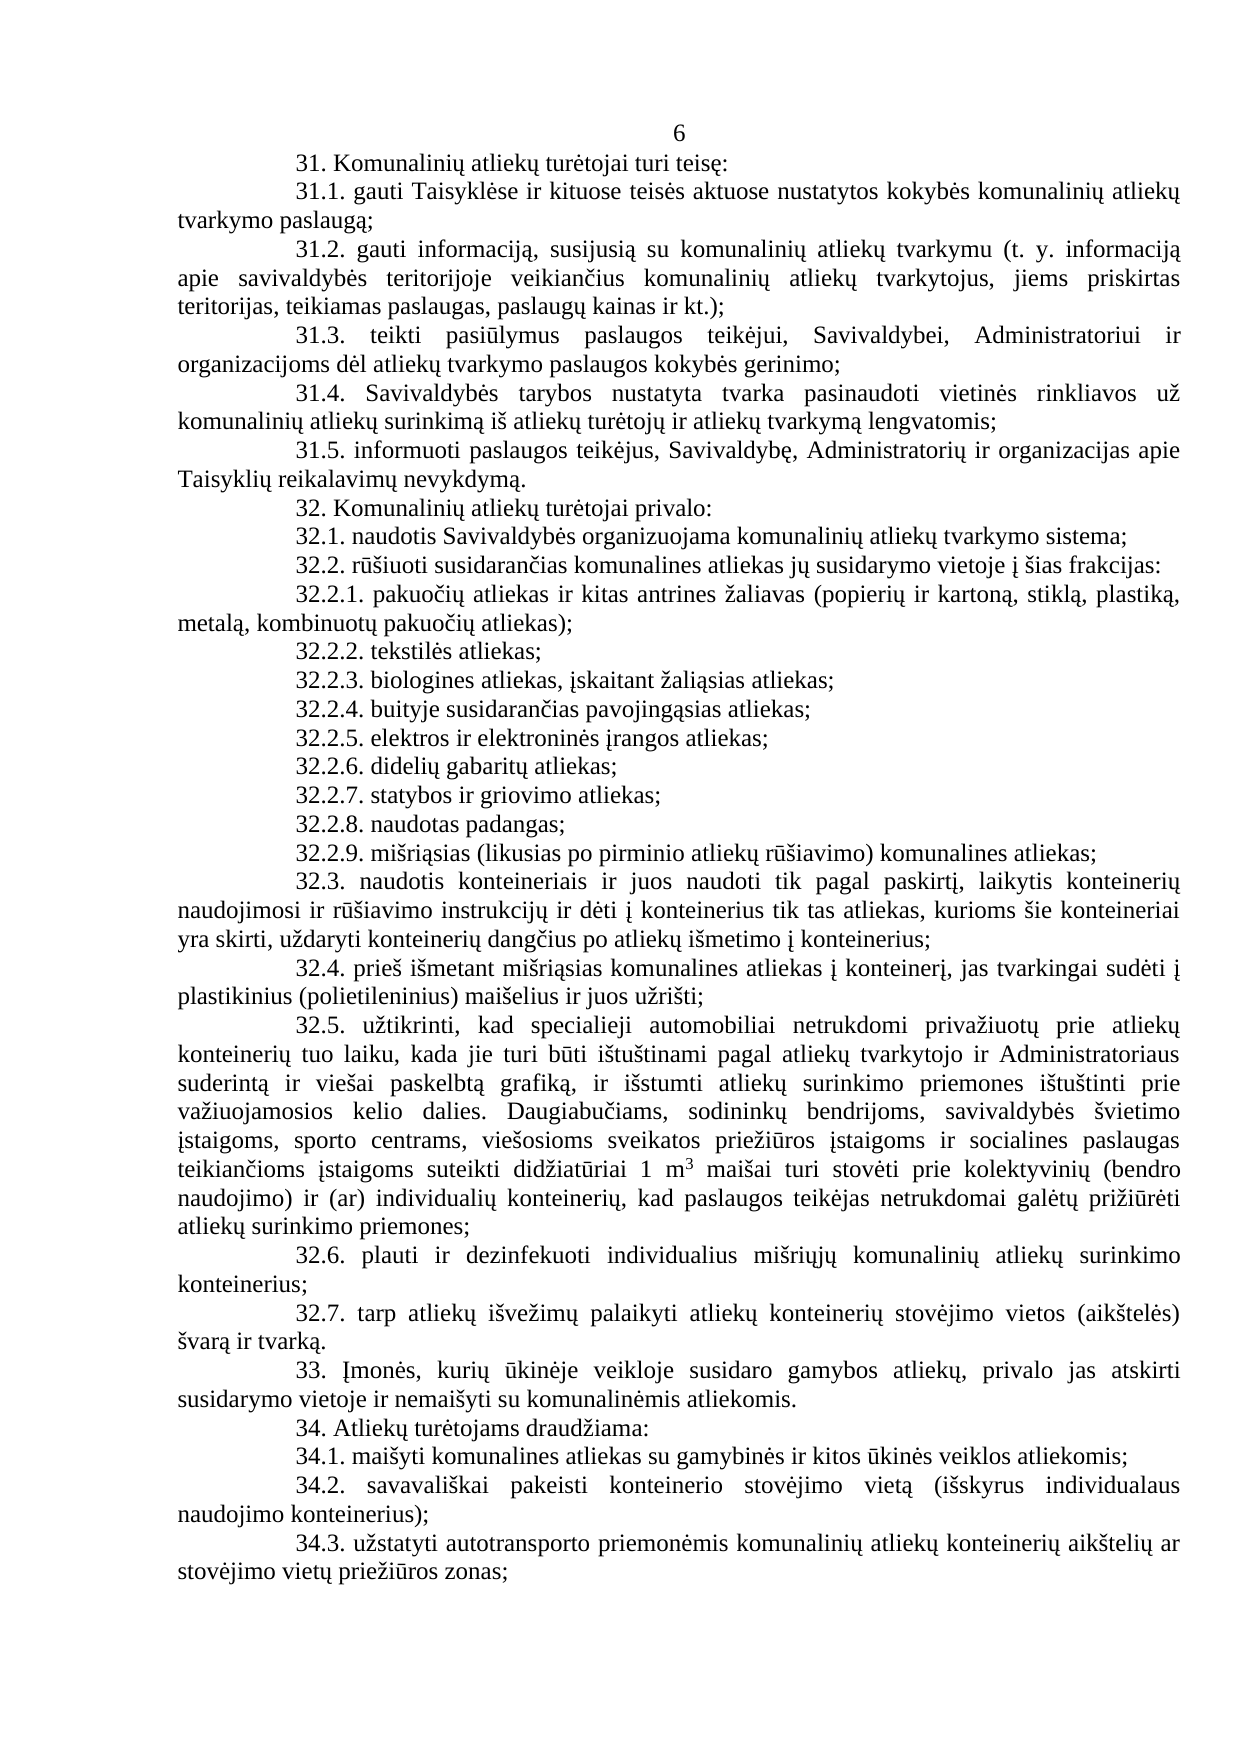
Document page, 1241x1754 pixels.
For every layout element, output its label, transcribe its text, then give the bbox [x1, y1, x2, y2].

text 32.4. prieš išmetant mišriąsias komunalines atliekas į konteinerį, jas tvarkingai sudėti į plastikinius (polietileninius) maišelius ir juos užrišti; [177, 953, 1181, 1010]
text 32.1. naudotis Savivaldybės organizuojama komunalinių atliekų tvarkymo sistema; [177, 521, 1181, 550]
text 31.1. gauti Taisyklėse ir kituose teisės aktuose nustatytos kokybės komunalinių atliekų tvarkymo paslaugą; [177, 176, 1181, 234]
text 31.3. teikti pasiūlymus paslaugos teikėjui, Savivaldybei, Administratoriui ir organizacijoms dėl atliekų tvarkymo paslaugos kokybės gerinimo; [177, 320, 1181, 378]
text 34.3. užstatyti autotransporto priemonėmis komunalinių atliekų konteinerių aikštelių ar stovėjimo vietų priežiūros zonas; [177, 1528, 1181, 1585]
text 32.2.1. pakuočių atliekas ir kitas antrines žaliavas (popierių ir kartoną, stiklą, plastiką, metalą, kombinuotų pakuočių atliekas); [177, 579, 1181, 636]
text 32.6. plauti ir dezinfekuoti individualius mišriųjų komunalinių atliekų surinkimo konteinerius; [177, 1240, 1181, 1298]
text 32. Komunalinių atliekų turėtojai privalo: [177, 493, 1181, 521]
text 32.2.4. buityje susidarančias pavojingąsias atliekas; [177, 694, 1181, 723]
text 32.2. rūšiuoti susidarančias komunalines atliekas jų susidarymo vietoje į šias frakcijas: [177, 550, 1181, 579]
text 34. Atliekų turėtojams draudžiama: [177, 1413, 1181, 1441]
text 32.2.6. didelių gabaritų atliekas; [177, 751, 1181, 780]
text 31.4. Savivaldybės tarybos nustatyta tvarka pasinaudoti vietinės rinkliavos už komunalinių atliekų surinkimą iš atliekų turėtojų ir atliekų tvarkymą lengvatomis; [177, 378, 1181, 435]
text 34.1. maišyti komunalines atliekas su gamybinės ir kitos ūkinės veiklos atliekomis; [177, 1441, 1181, 1470]
text 32.3. naudotis konteineriais ir juos naudoti tik pagal paskirtį, laikytis konteinerių naudojimosi ir rūšiavimo instrukcijų ir dėti į konteinerius tik tas atliekas, kurioms šie konteineriai yra skirti, uždaryti konteinerių dangčius po atliekų išmetimo į konteinerius; [177, 866, 1181, 953]
text 31.2. gauti informaciją, susijusią su komunalinių atliekų tvarkymu (t. y. informaciją apie savivaldybės teritorijoje veikiančius komunalinių atliekų tvarkytojus, jiems priskirtas teritorijas, teikiamas paslaugas, paslaugų kainas ir kt.); [177, 234, 1181, 320]
text 32.2.2. tekstilės atliekas; [177, 636, 1181, 665]
text 32.7. tarp atliekų išvežimų palaikyti atliekų konteinerių stovėjimo vietos (aikštelės) švarą ir tvarką. [177, 1298, 1181, 1355]
text 32.2.7. statybos ir griovimo atliekas; [177, 780, 1181, 809]
text 34.2. savavališkai pakeisti konteinerio stovėjimo vietą (išskyrus individualaus naudojimo konteinerius); [177, 1470, 1181, 1528]
text 32.2.3. biologines atliekas, įskaitant žaliąsias atliekas; [177, 665, 1181, 694]
text 32.2.9. mišriąsias (likusias po pirminio atliekų rūšiavimo) komunalines atliekas; [177, 838, 1181, 866]
text 32.5. užtikrinti, kad specialieji automobiliai netrukdomi privažiuotų prie atliekų konteinerių tuo laiku, kada jie turi būti ištuštinami pagal atliekų tvarkytojo ir Administratoriaus suderintą ir viešai paskelbtą grafiką, ir išstumti atliekų surinkimo priemones ištuštinti prie važiuojamosios kelio dalies. Daugiabučiams, sodininkų bendrijoms, savivaldybės švietimo įstaigoms, sporto centrams, viešosioms sveikatos priežiūros įstaigoms ir socialines paslaugas teikiančioms įstaigoms suteikti didžiatūriai 1 m3 maišai turi stovėti prie kolektyvinių (bendro naudojimo) ir (ar) individualių konteinerių, kad paslaugos teikėjas netrukdomai galėtų prižiūrėti atliekų surinkimo priemones; [177, 1010, 1181, 1240]
text 32.2.8. naudotas padangas; [177, 809, 1181, 838]
text 31.5. informuoti paslaugos teikėjus, Savivaldybę, Administratorių ir organizacijas apie Taisyklių reikalavimų nevykdymą. [177, 435, 1181, 493]
text 33. Įmonės, kurių ūkinėje veikloje susidaro gamybos atliekų, privalo jas atskirti susidarymo vietoje ir nemaišyti su komunalinėmis atliekomis. [177, 1355, 1181, 1413]
text 31. Komunalinių atliekų turėtojai turi teisę: [177, 148, 1181, 176]
text 32.2.5. elektros ir elektroninės įrangos atliekas; [177, 723, 1181, 751]
